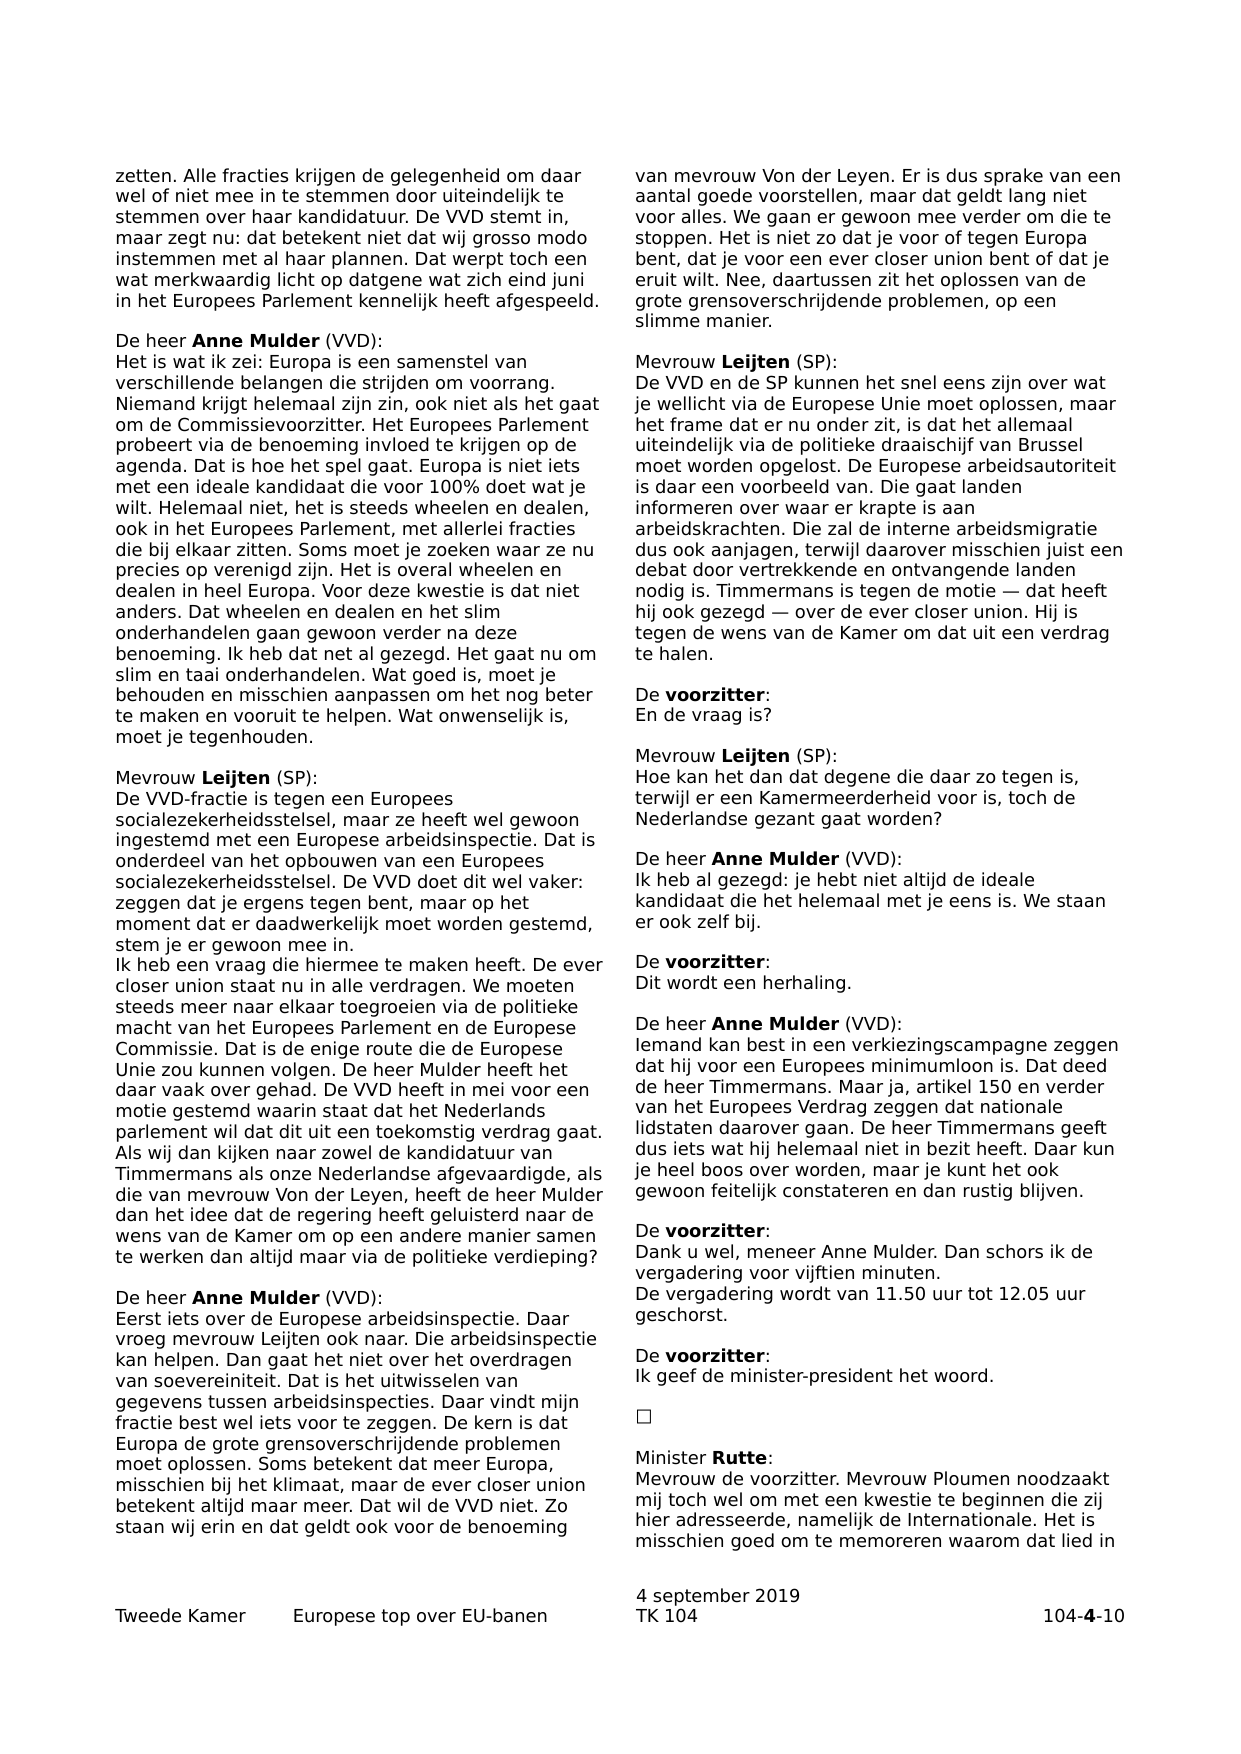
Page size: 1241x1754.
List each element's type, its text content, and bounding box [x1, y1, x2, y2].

text Ik heb een vraag die hiermee te maken heeft. De ever closer union staat nu in alle verdragen. We moeten steeds meer naar elkaar toegroeien via de politieke macht van het Europees Parlement en de Europese Commissie. Dat is de enige route die de Europese Unie zou kunnen volgen. De heer Mulder heeft het daar vaak over gehad. De VVD heeft in mei voor een motie gestemd waarin staat dat het Nederlands parlement wil dat dit uit een toekomstig verdrag gaat. Als wij dan kijken naar zowel de kandidatuur van Timmermans als onze Nederlandse afgevaardigde, als die van mevrouw Von der Leyen, heeft de heer Mulder dan het idee dat de regering heeft geluisterd naar de wens van de Kamer om op een andere manier samen te werken dan altijd maar via de politieke verdieping? [115, 955, 605, 1268]
text De heer Anne Mulder (VVD): [635, 849, 1125, 870]
text De heer Anne Mulder (VVD): [635, 1014, 1125, 1035]
text De VVD-fractie is tegen een Europees socialezekerheidsstelsel, maar ze heeft wel gewoon ingestemd met een Europese arbeidsinspectie. Dat is onderdeel van het opbouwen van een Europees socialezekerheidsstelsel. De VVD doet dit wel vaker: zeggen dat je ergens tegen bent, maar op het moment dat er daadwerkelijk moet worden gestemd, stem je er gewoon mee in. [115, 788, 605, 955]
text De voorzitter: [635, 1345, 1125, 1366]
text Eerst iets over de Europese arbeidsinspectie. Daar vroeg mevrouw Leijten ook naar. Die arbeidsinspectie kan helpen. Dan gaat het niet over het overdragen van soevereiniteit. Dat is het uitwisselen van gegevens tussen arbeidsinspecties. Daar vindt mijn fractie best wel iets voor te zeggen. De kern is dat Europa de grote grensoverschrijdende problemen moet oplossen. Soms betekent dat meer Europa, misschien bij het klimaat, maar de ever closer union betekent altijd maar meer. Dat wil de VVD niet. Zo staan wij erin en dat geldt ook voor de benoeming [115, 1308, 605, 1537]
text Ik heb al gezegd: je hebt niet altijd de ideale kandidaat die het helemaal met je eens is. We staan er ook zelf bij. [635, 870, 1125, 932]
text Mevrouw Leijten (SP): [635, 352, 1125, 373]
text van mevrouw Von der Leyen. Er is dus sprake van een aantal goede voorstellen, maar dat geldt lang niet voor alles. We gaan er gewoon mee verder om die te stoppen. Het is niet zo dat je voor of tegen Europa bent, dat je voor een ever closer union bent of dat je eruit wilt. Nee, daartussen zit het oplossen van de grote grensoverschrijdende problemen, op een slimme manier. [635, 165, 1125, 332]
text De VVD en de SP kunnen het snel eens zijn over wat je wellicht via de Europese Unie moet oplossen, maar het frame dat er nu onder zit, is dat het allemaal uiteindelijk via de politieke draaischijf van Brussel moet worden opgelost. De Europese arbeidsautoriteit is daar een voorbeeld van. Die gaat landen informeren over waar er krapte is aan arbeidskrachten. Die zal de interne arbeidsmigratie dus ook aanjagen, terwijl daarover misschien juist een debat door vertrekkende en ontvangende landen nodig is. Timmermans is tegen de motie — dat heeft hij ook gezegd — over de ever closer union. Hij is tegen de wens van de Kamer om dat uit een verdrag te halen. [635, 373, 1125, 664]
text Iemand kan best in een verkiezingscampagne zeggen dat hij voor een Europees minimumloon is. Dat deed de heer Timmermans. Maar ja, artikel 150 en verder van het Europees Verdrag zeggen dat nationale lidstaten daarover gaan. De heer Timmermans geeft dus iets wat hij helemaal niet in bezit heeft. Daar kun je heel boos over worden, maar je kunt het ook gewoon feitelijk constateren en dan rustig blijven. [635, 1035, 1125, 1201]
text zetten. Alle fracties krijgen de gelegenheid om daar wel of niet mee in te stemmen door uiteindelijk te stemmen over haar kandidatuur. De VVD stemt in, maar zegt nu: dat betekent niet dat wij grosso modo instemmen met al haar plannen. Dat werpt toch een wat merkwaardig licht op datgene wat zich eind juni in het Europees Parlement kennelijk heeft afgespeeld. [115, 165, 605, 311]
text Het is wat ik zei: Europa is een samenstel van verschillende belangen die strijden om voorrang. Niemand krijgt helemaal zijn zin, ook niet als het gaat om de Commissievoorzitter. Het Europees Parlement probeert via de benoeming invloed te krijgen op de agenda. Dat is hoe het spel gaat. Europa is niet iets met een ideale kandidaat die voor 100% doet wat je wilt. Helemaal niet, het is steeds wheelen en dealen, ook in het Europees Parlement, met allerlei fracties die bij elkaar zitten. Soms moet je zoeken waar ze nu precies op verenigd zijn. Het is overal wheelen en dealen in heel Europa. Voor deze kwestie is dat niet anders. Dat wheelen en dealen en het slim onderhandelen gaan gewoon verder na deze benoeming. Ik heb dat net al gezegd. Het gaat nu om slim en taai onderhandelen. Wat goed is, moet je behouden en misschien aanpassen om het nog beter te maken en vooruit te helpen. Wat onwenselijk is, moet je tegenhouden. [115, 352, 605, 748]
text Mevrouw Leijten (SP): [115, 768, 605, 788]
text De heer Anne Mulder (VVD): [115, 1288, 605, 1308]
text Mevrouw de voorzitter. Mevrouw Ploumen noodzaakt mij toch wel om met een kwestie te beginnen die zij hier adresseerde, namelijk de Internationale. Het is misschien goed om te memoreren waarom dat lied in [635, 1468, 1125, 1552]
text En de vraag is? [635, 705, 1125, 726]
text Dit wordt een herhaling. [635, 973, 1125, 994]
text Minister Rutte: [635, 1448, 1125, 1468]
text De voorzitter: [635, 1221, 1125, 1242]
text De vergadering wordt van 11.50 uur tot 12.05 uur geschorst. [635, 1284, 1125, 1325]
text Hoe kan het dan dat degene die daar zo tegen is, terwijl er een Kamermeerderheid voor is, toch de Nederlandse gezant gaat worden? [635, 767, 1125, 829]
text ⬜ [635, 1407, 1125, 1428]
text De heer Anne Mulder (VVD): [115, 331, 605, 352]
text Mevrouw Leijten (SP): [635, 746, 1125, 767]
text Dank u wel, meneer Anne Mulder. Dan schors ik de vergadering voor vijftien minuten. [635, 1242, 1125, 1284]
text De voorzitter: [635, 684, 1125, 705]
text De voorzitter: [635, 952, 1125, 973]
text Ik geef de minister-president het woord. [635, 1366, 1125, 1387]
